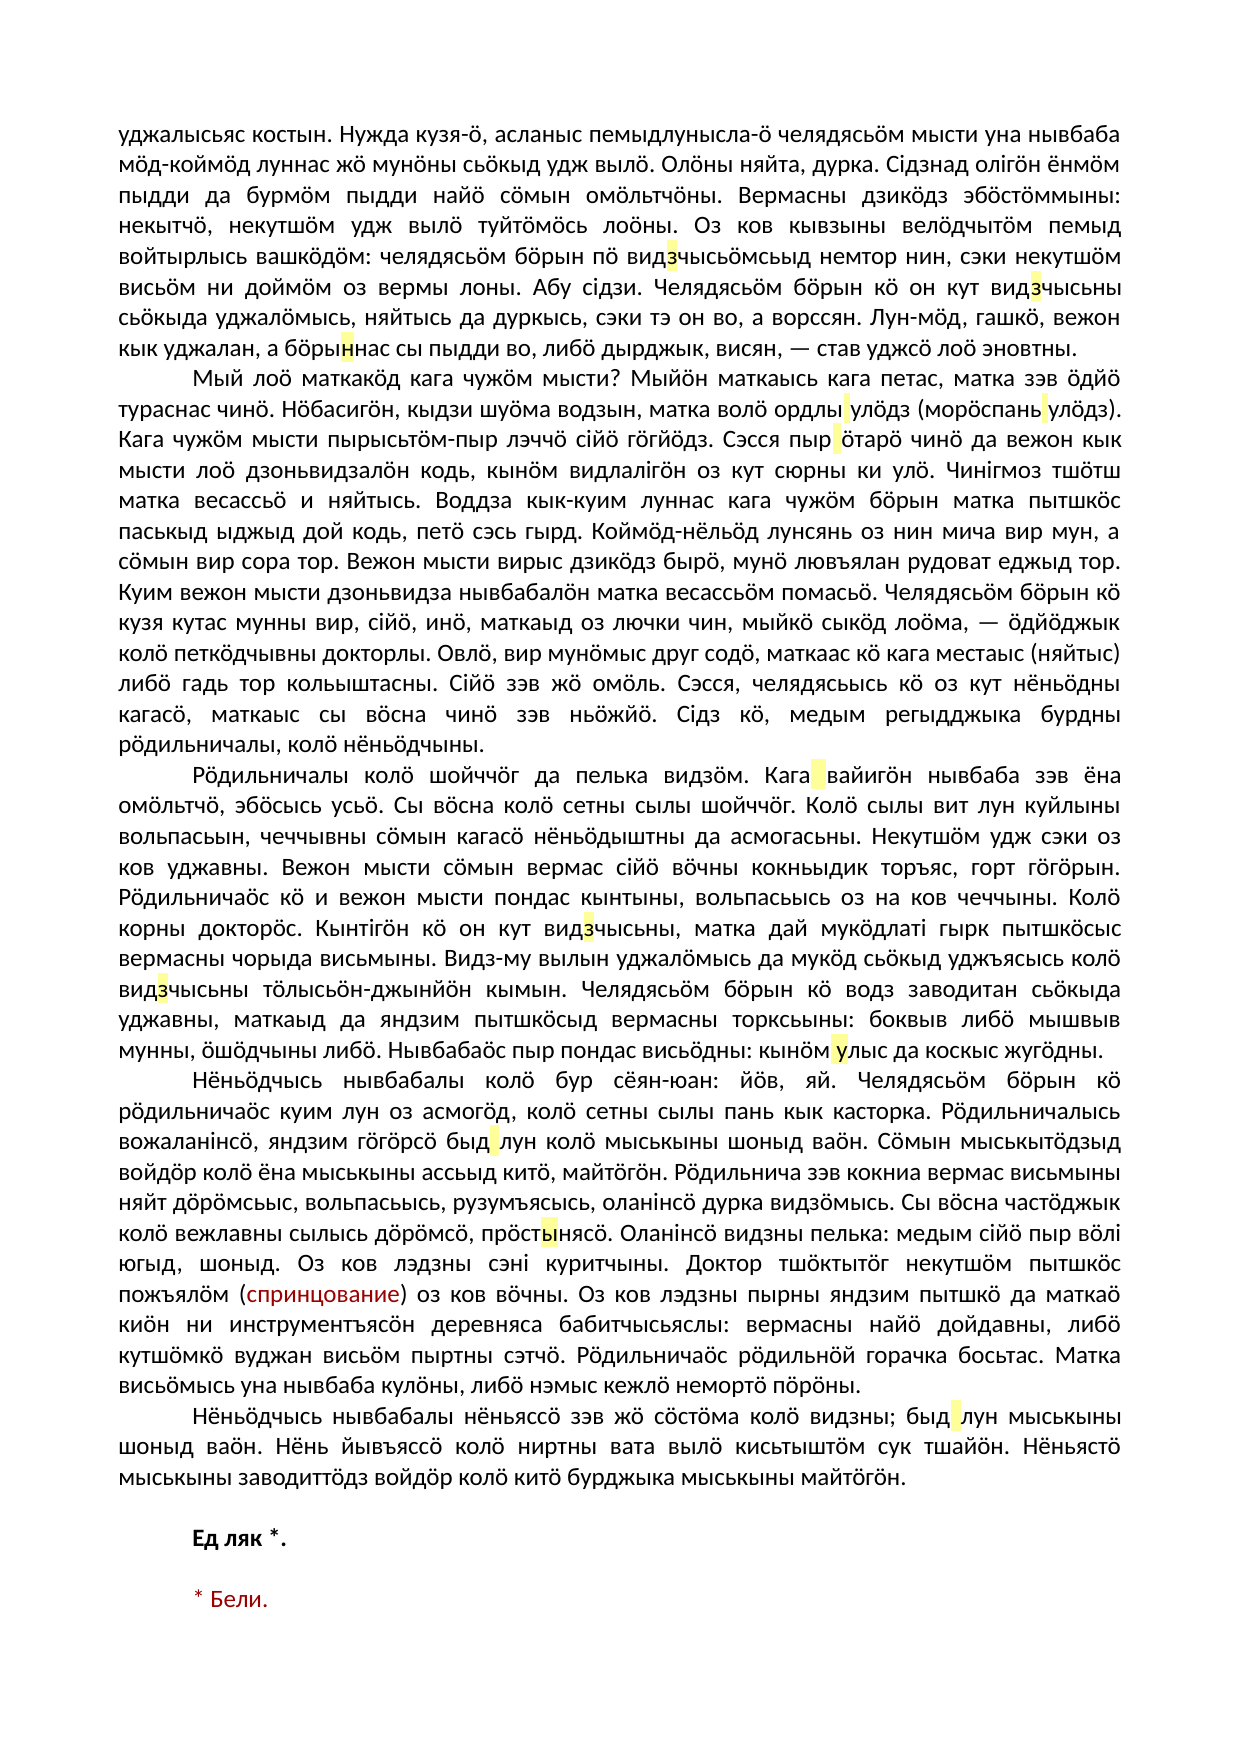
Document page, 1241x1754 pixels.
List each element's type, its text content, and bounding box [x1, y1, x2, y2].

text Рӧдильничалы колӧ шойччӧг да пелька видзӧм. Кага вайигӧн нывбаба зэв ёна омӧльтчӧ, эбӧсысь усьӧ. Сы вӧсна колӧ сетны сылы шойччӧг. Колӧ сылы вит лун куйлыны вольпасьын, чеччывны сӧмын кагасӧ нёньӧдыштны да асмогасьны. Некутшӧм удж сэки оз ков уджавны. Вежон мысти сӧмын вермас сійӧ вӧчны кокньыдик торъяс, горт гӧгӧрын. Рӧдильничаӧс кӧ и вежон мысти пондас кынтыны, вольпасьысь оз на ков чеччыны. Колӧ корны докторӧс. Кынтігӧн кӧ он кут видзчысьны, матка дай мукӧдлаті гырк пытшкӧсыс вермасны чорыда висьмыны. Видз-му вылын уджалӧмысь да мукӧд сьӧкыд уджъясысь колӧ видзчысьны тӧлысьӧн-джынйӧн кымын. Челядясьӧм бӧрын кӧ водз заводитан сьӧкыда уджавны, маткаыд да яндзим пытшкӧсыд вермасны торксьыны: боквыв либӧ мышвыв мунны, ӧшӧдчыны либӧ. Нывбабаӧс пыр пондас висьӧдны: кынӧм улыс да коскыс жугӧдны. [118, 759, 1122, 1064]
text Нёньӧдчысь нывбабалы колӧ бур сёян-юан: йӧв, яй. Челядясьӧм бӧрын кӧ рӧдильничаӧс куим лун оз асмогӧд, колӧ сетны сылы пань кык касторка. Рӧдильничалысь вожаланінсӧ, яндзим гӧгӧрсӧ быд лун колӧ мыськыны шоныд ваӧн. Сӧмын мыськытӧдзыд войдӧр колӧ ёна мыськыны ассьыд китӧ, майтӧгӧн. Рӧдильнича зэв кокниа вермас висьмыны няйт дӧрӧмсьыс, вольпасьысь, рузумъясысь, оланінсӧ дурка видзӧмысь. Сы вӧсна частӧджык колӧ вежлавны сылысь дӧрӧмсӧ, прӧстынясӧ. Оланінсӧ видзны пелька: медым сійӧ пыр вӧлі югыд, шоныд. Оз ков лэдзны сэні куритчыны. Доктор тшӧктытӧг некутшӧм пытшкӧс пожъялӧм (спринцование) оз ков вӧчны. Оз ков лэдзны пырны яндзим пытшкӧ да маткаӧ киӧн ни инструментъясӧн деревняса бабитчысьяслы: вермасны найӧ дойдавны, либӧ кутшӧмкӧ вуджан висьӧм пыртны сэтчӧ. Рӧдильничаӧс рӧдильнӧй горачка босьтас. Матка висьӧмысь уна нывбаба кулӧны, либӧ нэмыс кежлӧ немортӧ пӧрӧны. [118, 1064, 1122, 1400]
text уджалысьяс костын. Нужда кузя-ӧ, асланыс пемыдлунысла-ӧ челядясьӧм мысти уна нывбаба мӧд-коймӧд луннас жӧ мунӧны сьӧкыд удж вылӧ. Олӧны няйта, дурка. Сідзнад олігӧн ёнмӧм пыдди да бурмӧм пыдди найӧ сӧмын омӧльтчӧны. Вермасны дзикӧдз эбӧстӧммыны: некытчӧ, некутшӧм удж вылӧ туйтӧмӧсь лоӧны. Оз ков кывзыны велӧдчытӧм пемыд войтырлысь вашкӧдӧм: челядясьӧм бӧрын пӧ видзчысьӧмсьыд немтор нин, сэки некутшӧм висьӧм ни доймӧм оз вермы лоны. Абу сідзи. Челядясьӧм бӧрын кӧ он кут видзчысьны сьӧкыда уджалӧмысь, няйтысь да дуркысь, сэки тэ он во, а ворссян. Лун-мӧд, гашкӧ, вежон кык уджалан, а бӧрыннас сы пыдди во, либӧ дырджык, висян, — став уджсӧ лоӧ эновтны. [118, 118, 1122, 362]
text * Бели. [118, 1583, 1122, 1614]
text Ед ляк *. [118, 1522, 1122, 1553]
text Нёньӧдчысь нывбабалы нёньяссӧ зэв жӧ сӧстӧма колӧ видзны; быд лун мыськыны шоныд ваӧн. Нёнь йывъяссӧ колӧ ниртны вата вылӧ кисьтыштӧм сук тшайӧн. Нёньястӧ мыськыны заводиттӧдз войдӧр колӧ китӧ бурджыка мыськыны майтӧгӧн. [118, 1400, 1122, 1492]
text Мый лоӧ маткакӧд кага чужӧм мысти? Мыйӧн маткаысь кага петас, матка зэв ӧдйӧ тураснас чинӧ. Нӧбасигӧн, кыдзи шуӧма водзын, матка волӧ ордлы улӧдз (морӧспань улӧдз). Кага чужӧм мысти пырысьтӧм-пыр лэччӧ сійӧ гӧгйӧдз. Сэсся пыр ӧтарӧ чинӧ да вежон кык мысти лоӧ дзоньвидзалӧн кодь, кынӧм видлалігӧн оз кут сюрны ки улӧ. Чинігмоз тшӧтш матка весассьӧ и няйтысь. Воддза кык-куим луннас кага чужӧм бӧрын матка пытшкӧс паськыд ыджыд дой кодь, петӧ сэсь гырд. Коймӧд-нёльӧд лунсянь оз нин мича вир мун, а сӧмын вир сора тор. Вежон мысти вирыс дзикӧдз бырӧ, мунӧ лювъялан рудоват еджыд тор. Куим вежон мысти дзоньвидза нывбабалӧн матка весассьӧм помасьӧ. Челядясьӧм бӧрын кӧ кузя кутас мунны вир, сійӧ, инӧ, маткаыд оз лючки чин, мыйкӧ сыкӧд лоӧма, — ӧдйӧджык колӧ петкӧдчывны докторлы. Овлӧ, вир мунӧмыс друг содӧ, маткаас кӧ кага местаыс (няйтыс) либӧ гадь тор кольыштасны. Сійӧ зэв жӧ омӧль. Сэсся, челядясьысь кӧ оз кут нёньӧдны кагасӧ, маткаыс сы вӧсна чинӧ зэв ньӧжйӧ. Сідз кӧ, медым регыдджыка бурдны рӧдильничалы, колӧ нёньӧдчыны. [118, 362, 1122, 759]
